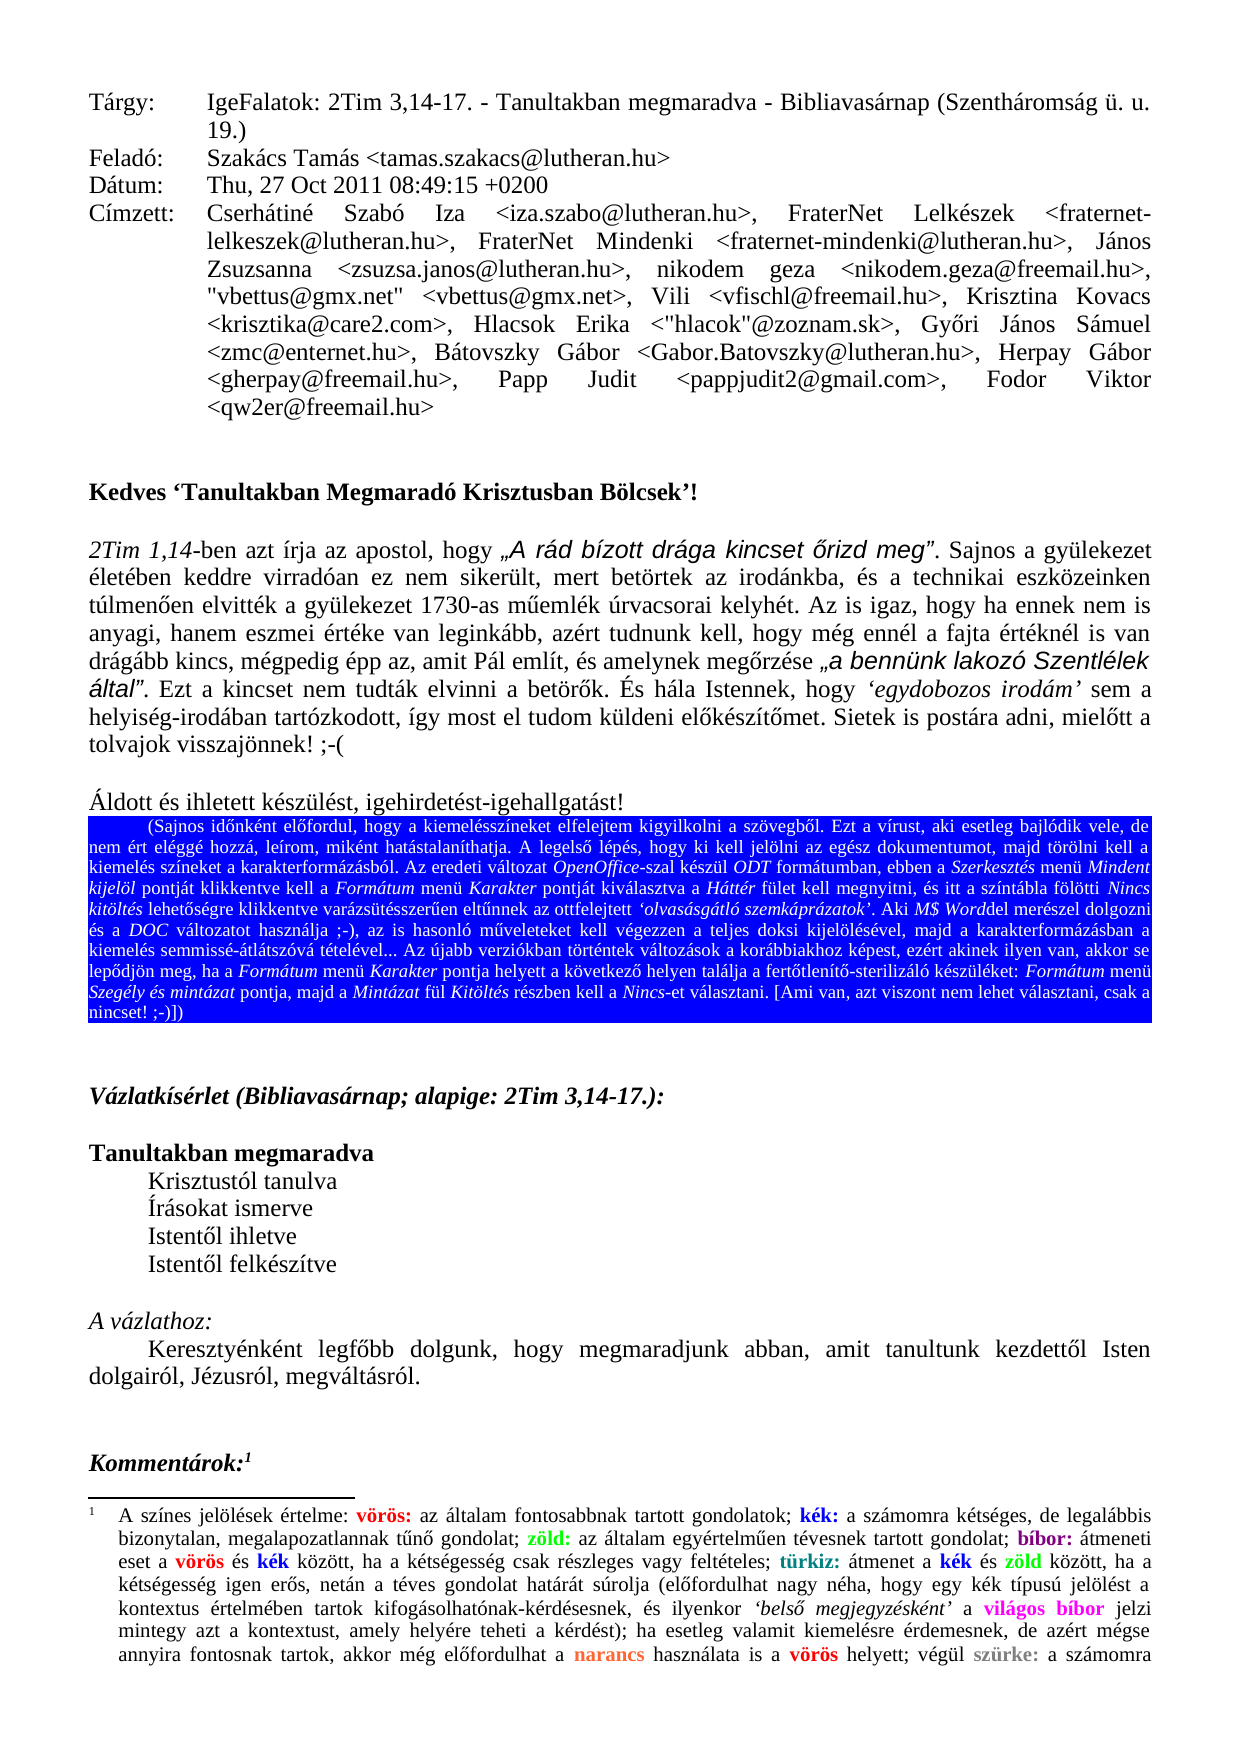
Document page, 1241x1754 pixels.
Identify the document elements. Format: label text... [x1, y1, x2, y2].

text Dátum: Thu, 27 Oct 2011 08:49:15 +0200 [88, 172, 1152, 199]
text Tanultakban megmaradva [88, 1139, 1152, 1167]
text Keresztyénként legfőbb dolgunk, hogy megmaradjunk abban, amit tanultunk kezdettől Isten dolgairól, Jézusról, megváltásról. [88, 1335, 1152, 1390]
text (Sajnos időnként előfordul, hogy a kiemelésszíneket elfelejtem kigyilkolni a szövegből. Ezt a vírust, aki esetleg bajlódik vele, de nem ért eléggé hozzá, leírom, miként hatástalaníthatja. A legelső lépés, hogy ki kell jelölni az egész dokumentumot, majd törölni kell a kiemelés színeket a karakterformázásból. Az eredeti változat OpenOffice-szal készül ODT formátumban, ebben a Szerkesztés menü Mindent kijelöl pontját klikkentve kell a Formátum menü Karakter pontját kiválasztva a Háttér fület kell megnyitni, és itt a színtábla fölötti Nincs kitöltés lehetőségre klikkentve varázsütésszerűen eltűnnek az ottfelejtett ‘olvasásgátló szemkáprázatok’. Aki M$ Worddel merészel dolgozni és a DOC változatot használja ;‑), az is hasonló műveleteket kell végezzen a teljes doksi kijelölésével, majd a karakterformázásban a kiemelés semmissé-átlátszóvá tételével... Az újabb verziókban történtek változások a korábbiakhoz képest, ezért akinek ilyen van, akkor se lepődjön meg, ha a Formátum menü Karakter pontja helyett a következő helyen találja a fertőtlenítő-sterilizáló készüléket: Formátum menü Szegély és mintázat pontja, majd a Mintázat fül Kitöltés részben kell a Nincs-et választani. [Ami van, azt viszont nem lehet választani, csak a nincset! ;‑)]) [88, 816, 1152, 1023]
text A vázlathoz: [88, 1307, 1152, 1335]
text Istentől felkészítve [88, 1250, 1152, 1278]
text A színes jelölések értelme: vörös: az általam fontosabbnak tartott gondolatok; kék: a számomra kétséges, de legalábbis bizonytalan, megalapozatlannak tűnő gondolat; zöld: az általam egyértelműen tévesnek tartott gondolat; bíbor: átmeneti eset a vörös és kék között, ha a kétségesség csak részleges vagy feltételes; türkiz: átmenet a kék és zöld között, ha a kétségesség igen erős, netán a téves gondolat határát súrolja (előfordulhat nagy néha, hogy egy kék típusú jelölést a kontextus értelmében tartok kifogásolhatónak-kérdésesnek, és ilyenkor ‘belső megjegyzésként’ a világos bíbor jelzi mintegy azt a kontextust, amely helyére teheti a kérdést); ha esetleg valamit kiemelésre érdemesnek, de azért mégse annyira fontosnak tartok, akkor még előfordulhat a narancs használata is a vörös helyett; végül szürke: a számomra [88, 1504, 1152, 1665]
text Vázlatkísérlet (Bibliavasárnap; alapige: 2Tim 3,14-17.): [88, 1082, 1152, 1109]
text Feladó: Szakács Tamás <tamas.szakacs@lutheran.hu> [88, 144, 1152, 172]
text Címzett: Cserhátiné Szabó Iza <iza.szabo@lutheran.hu>, FraterNet Lelkészek <fraternet-lelkeszek@lutheran.hu>, FraterNet Mindenki <fraternet-mindenki@lutheran.hu>, János Zsuzsanna <zsuzsa.janos@lutheran.hu>, nikodem geza <nikodem.geza@freemail.hu>, "vbettus@gmx.net" <vbettus@gmx.net>, Vili <vfischl@freemail.hu>, Krisztina Kovacs <krisztika@care2.com>, Hlacsok Erika <"hlacok"@zoznam.sk>, Győri János Sámuel <zmc@enternet.hu>, Bátovszky Gábor <Gabor.Batovszky@lutheran.hu>, Herpay Gábor <gherpay@freemail.hu>, Papp Judit <pappjudit2@gmail.com>, Fodor Viktor <qw2er@freemail.hu> [88, 199, 1152, 421]
subtitle Kedves ‘Tanultakban Megmaradó Krisztusban Bölcsek’! [88, 478, 1152, 506]
text Krisztustól tanulva [88, 1167, 1152, 1194]
text Áldott és ihletett készülést, igehirdetést-igehallgatást! [88, 788, 1152, 816]
text Írásokat ismerve [88, 1194, 1152, 1222]
text Kommentárok: [88, 1449, 1152, 1477]
text Istentől ihletve [88, 1222, 1152, 1250]
text Tárgy: IgeFalatok: 2Tim 3,14-17. - Tanultakban megmaradva - Bibliavasárnap (Szentháromság ü. u. 19.) [88, 88, 1152, 144]
text 2Tim 1,14-ben azt írja az apostol, hogy „A rád bízott drága kincset őrizd meg”. Sajnos a gyülekezet életében keddre virradóan ez nem sikerült, mert betörtek az irodánkba, és a technikai eszközeinken túlmenően elvitték a gyülekezet 1730-as műemlék úrvacsorai kelyhét. Az is igaz, hogy ha ennek nem is anyagi, hanem eszmei értéke van leginkább, azért tudnunk kell, hogy még ennél a fajta értéknél is van drágább kincs, mégpedig épp az, amit Pál említ, és amelynek megőrzése „a bennünk lakozó Szentlélek által”. Ezt a kincset nem tudták elvinni a betörők. És hála Istennek, hogy ‘egydobozos irodám’ sem a helyiség-irodában tartózkodott, így most el tudom küldeni előkészítőmet. Sietek is postára adni, mielőtt a tolvajok visszajönnek! ;‑( [88, 535, 1152, 758]
